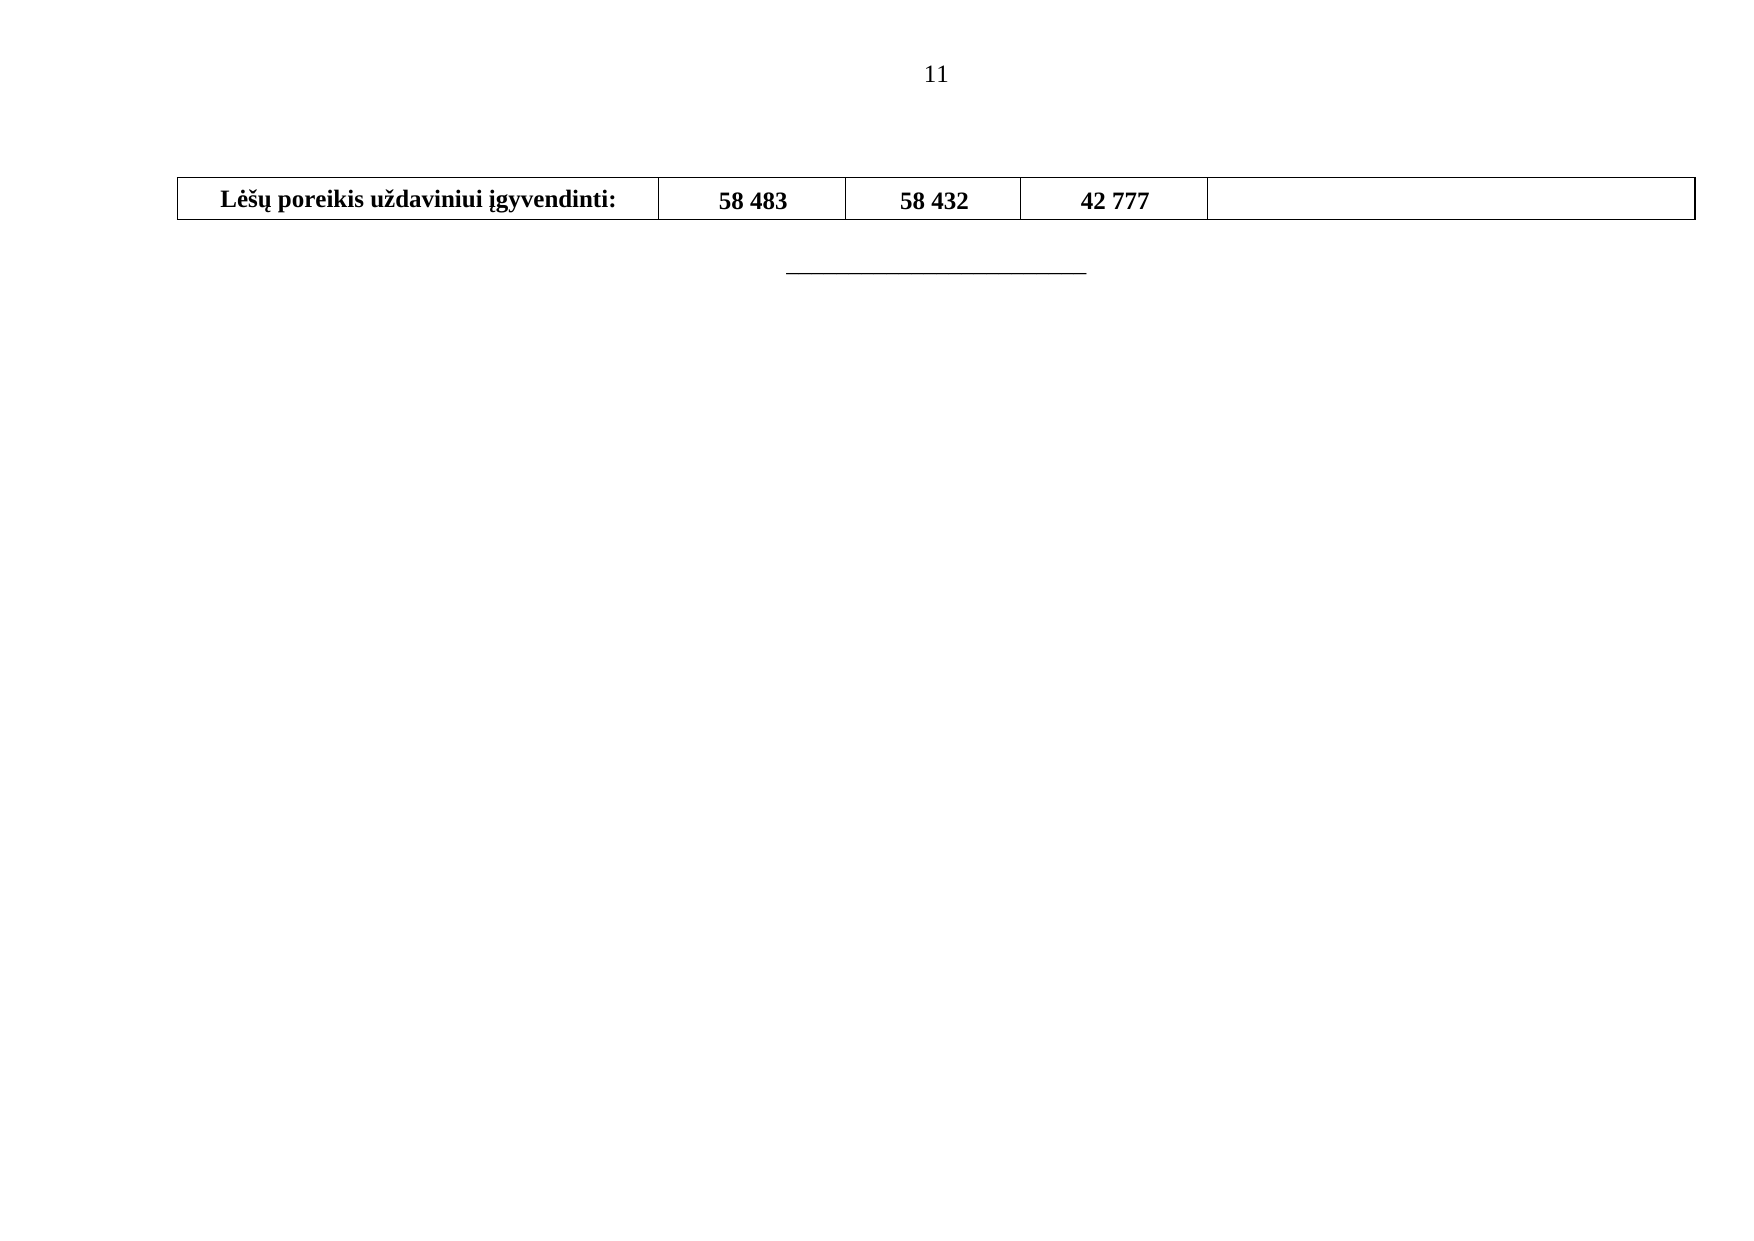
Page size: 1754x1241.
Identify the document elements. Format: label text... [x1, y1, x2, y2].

table_cell Lėšų poreikis uždaviniui įgyvendinti: [178, 178, 658, 219]
table_cell 42 777 [1021, 178, 1207, 219]
table_cell 58 432 [846, 178, 1020, 219]
text ________________________ [177, 248, 1695, 277]
table_cell 58 483 [659, 178, 845, 219]
table_cell [1208, 178, 1694, 219]
